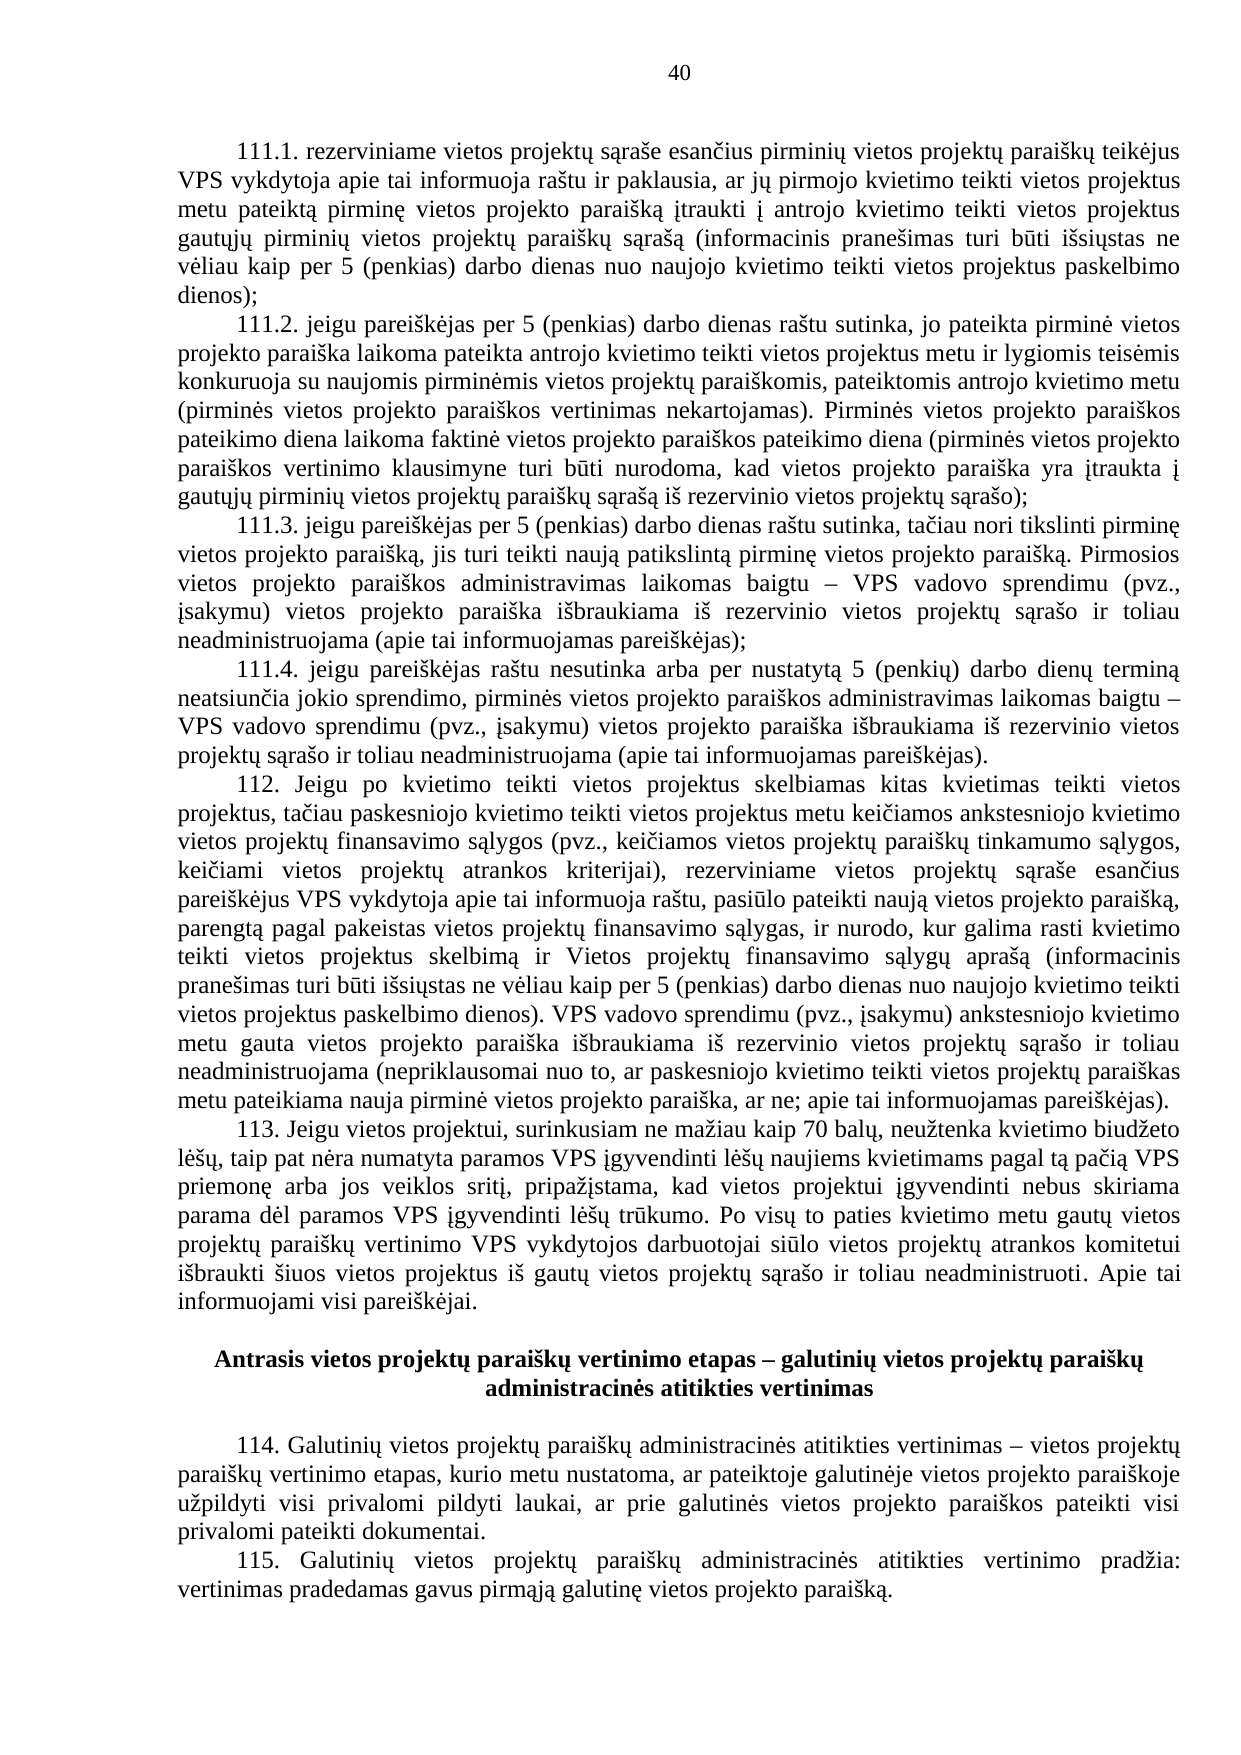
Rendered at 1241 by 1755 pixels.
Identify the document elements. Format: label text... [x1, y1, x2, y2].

text 113. Jeigu vietos projektui, surinkusiam ne mažiau kaip 70 balų, neužtenka kvietimo biudžeto lėšų, taip pat nėra numatyta paramos VPS įgyvendinti lėšų naujiems kvietimams pagal tą pačią VPS priemonę arba jos veiklos sritį, pripažįstama, kad vietos projektui įgyvendinti nebus skiriama parama dėl paramos VPS įgyvendinti lėšų trūkumo. Po visų to paties kvietimo metu gautų vietos projektų paraiškų vertinimo VPS vykdytojos darbuotojai siūlo vietos projektų atrankos komitetui išbraukti šiuos vietos projektus iš gautų vietos projektų sąrašo ir toliau neadministruoti. Apie tai informuojami visi pareiškėjai. [177, 1114, 1181, 1315]
text 111.1. rezerviniame vietos projektų sąraše esančius pirminių vietos projektų paraiškų teikėjus VPS vykdytoja apie tai informuoja raštu ir paklausia, ar jų pirmojo kvietimo teikti vietos projektus metu pateiktą pirminę vietos projekto paraišką įtraukti į antrojo kvietimo teikti vietos projektus gautųjų pirminių vietos projektų paraiškų sąrašą (informacinis pranešimas turi būti išsiųstas ne vėliau kaip per 5 (penkias) darbo dienas nuo naujojo kvietimo teikti vietos projektus paskelbimo dienos); [177, 136, 1181, 309]
text 111.3. jeigu pareiškėjas per 5 (penkias) darbo dienas raštu sutinka, tačiau nori tikslinti pirminę vietos projekto paraišką, jis turi teikti naują patikslintą pirminę vietos projekto paraišką. Pirmosios vietos projekto paraiškos administravimas laikomas baigtu – VPS vadovo sprendimu (pvz., įsakymu) vietos projekto paraiška išbraukiama iš rezervinio vietos projektų sąrašo ir toliau neadministruojama (apie tai informuojamas pareiškėjas); [177, 510, 1181, 654]
text 112. Jeigu po kvietimo teikti vietos projektus skelbiamas kitas kvietimas teikti vietos projektus, tačiau paskesniojo kvietimo teikti vietos projektus metu keičiamos ankstesniojo kvietimo vietos projektų finansavimo sąlygos (pvz., keičiamos vietos projektų paraiškų tinkamumo sąlygos, keičiami vietos projektų atrankos kriterijai), rezerviniame vietos projektų sąraše esančius pareiškėjus VPS vykdytoja apie tai informuoja raštu, pasiūlo pateikti naują vietos projekto paraišką, parengtą pagal pakeistas vietos projektų finansavimo sąlygas, ir nurodo, kur galima rasti kvietimo teikti vietos projektus skelbimą ir Vietos projektų finansavimo sąlygų aprašą (informacinis pranešimas turi būti išsiųstas ne vėliau kaip per 5 (penkias) darbo dienas nuo naujojo kvietimo teikti vietos projektus paskelbimo dienos). VPS vadovo sprendimu (pvz., įsakymu) ankstesniojo kvietimo metu gauta vietos projekto paraiška išbraukiama iš rezervinio vietos projektų sąrašo ir toliau neadministruojama (nepriklausomai nuo to, ar paskesniojo kvietimo teikti vietos projektų paraiškas metu pateikiama nauja pirminė vietos projekto paraiška, ar ne; apie tai informuojamas pareiškėjas). [177, 769, 1181, 1114]
text Antrasis vietos projektų paraiškų vertinimo etapas – galutinių vietos projektų paraiškų administracinės atitikties vertinimas [177, 1344, 1181, 1401]
text 115. Galutinių vietos projektų paraiškų administracinės atitikties vertinimo pradžia: vertinimas pradedamas gavus pirmąją galutinę vietos projekto paraišką. [177, 1545, 1181, 1603]
text 111.4. jeigu pareiškėjas raštu nesutinka arba per nustatytą 5 (penkių) darbo dienų terminą neatsiunčia jokio sprendimo, pirminės vietos projekto paraiškos administravimas laikomas baigtu – VPS vadovo sprendimu (pvz., įsakymu) vietos projekto paraiška išbraukiama iš rezervinio vietos projektų sąrašo ir toliau neadministruojama (apie tai informuojamas pareiškėjas). [177, 654, 1181, 769]
text 111.2. jeigu pareiškėjas per 5 (penkias) darbo dienas raštu sutinka, jo pateikta pirminė vietos projekto paraiška laikoma pateikta antrojo kvietimo teikti vietos projektus metu ir lygiomis teisėmis konkuruoja su naujomis pirminėmis vietos projektų paraiškomis, pateiktomis antrojo kvietimo metu (pirminės vietos projekto paraiškos vertinimas nekartojamas). Pirminės vietos projekto paraiškos pateikimo diena laikoma faktinė vietos projekto paraiškos pateikimo diena (pirminės vietos projekto paraiškos vertinimo klausimyne turi būti nurodoma, kad vietos projekto paraiška yra įtraukta į gautųjų pirminių vietos projektų paraiškų sąrašą iš rezervinio vietos projektų sąrašo); [177, 309, 1181, 510]
text 114. Galutinių vietos projektų paraiškų administracinės atitikties vertinimas – vietos projektų paraiškų vertinimo etapas, kurio metu nustatoma, ar pateiktoje galutinėje vietos projekto paraiškoje užpildyti visi privalomi pildyti laukai, ar prie galutinės vietos projekto paraiškos pateikti visi privalomi pateikti dokumentai. [177, 1430, 1181, 1545]
